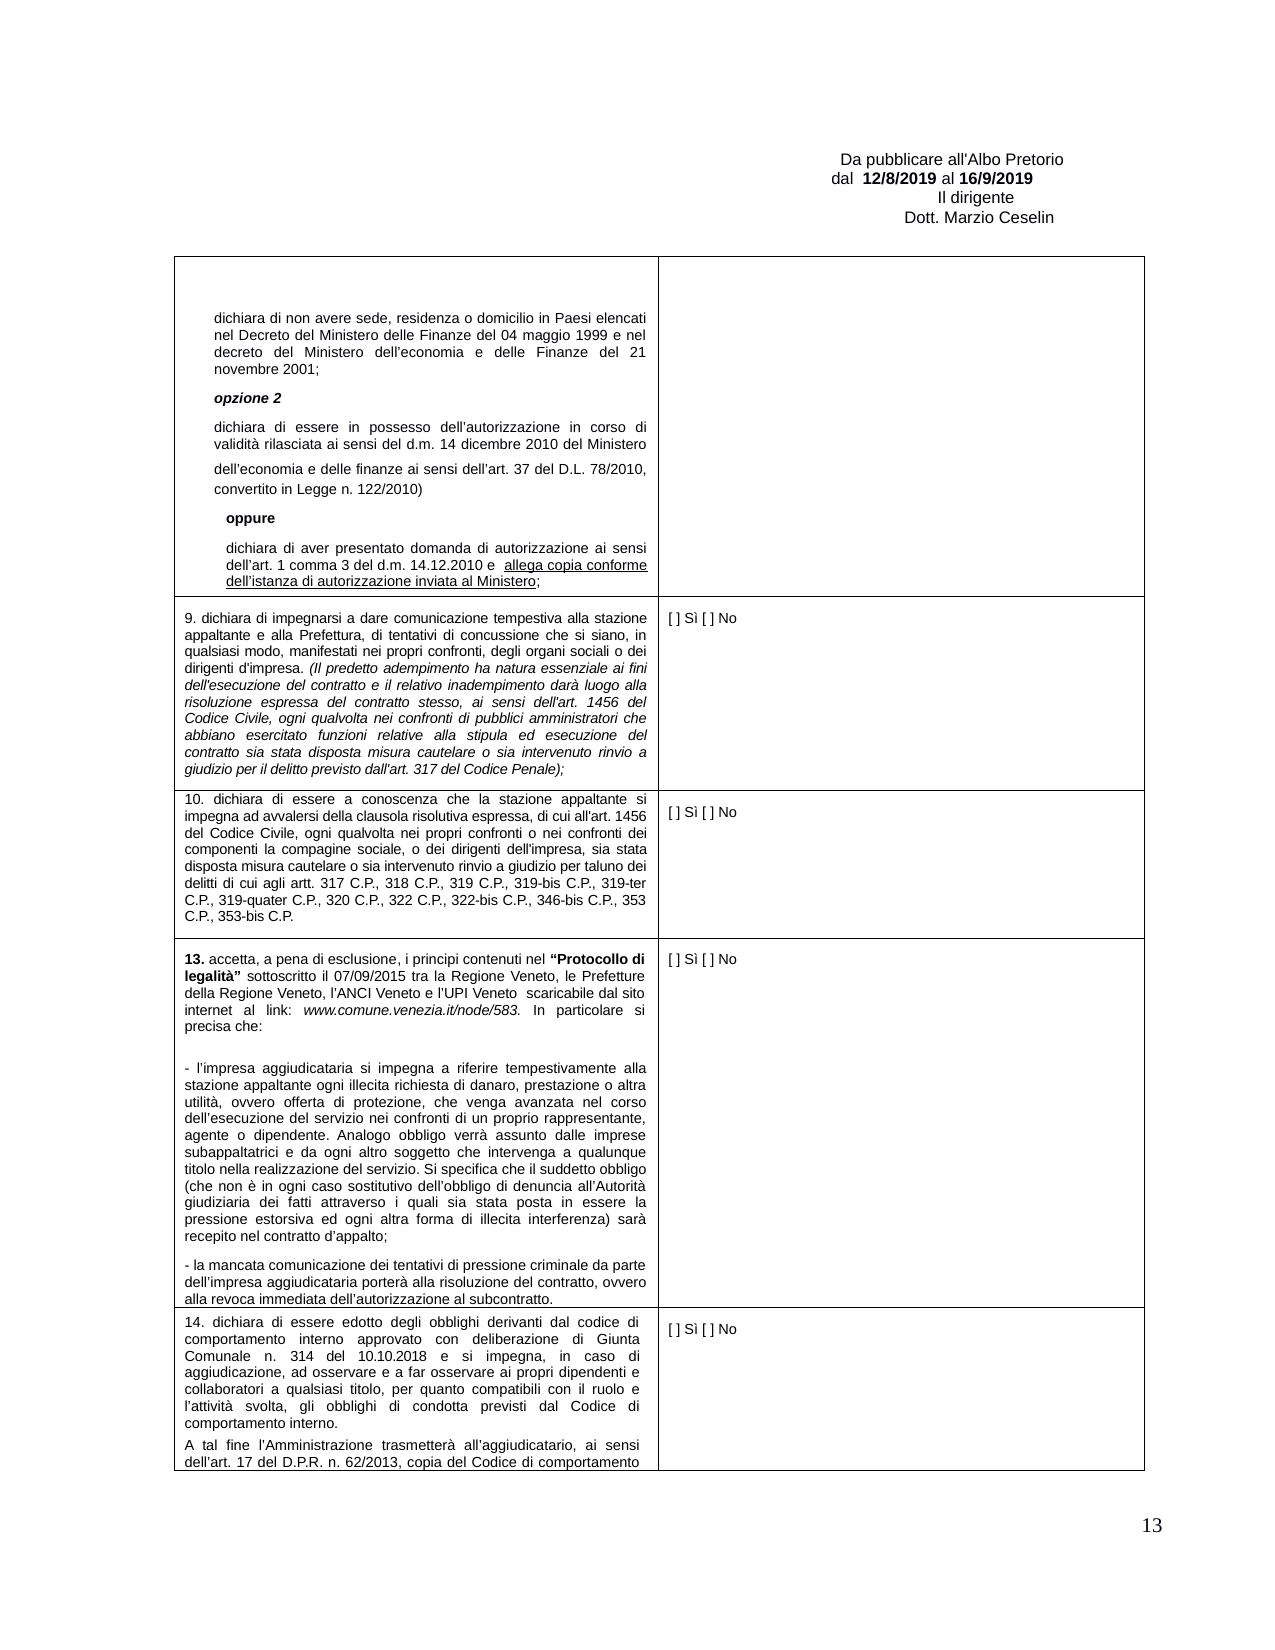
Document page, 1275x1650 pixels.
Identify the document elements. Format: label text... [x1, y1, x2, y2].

table_cell 14. dichiara di essere edotto degli obblighi derivanti dal codice di comportamento interno approvato con deliberazione di Giunta Comunale n. 314 del 10.10.2018 e si impegna, in caso di aggiudicazione, ad osservare e a far osservare ai propri dipendenti e collaboratori a qualsiasi titolo, per quanto compatibili con il ruolo e l’attività svolta, gli obblighi di condotta previsti dal Codice di comportamento interno. A tal fine l’Amministrazione trasmetterà all’aggiudicatario, ai sensi dell’art. 17 del D.P.R. n. 62/2013, copia del Codice di comportamento [175, 1308, 658, 1470]
table_cell 10. dichiara di essere a conoscenza che la stazione appaltante si impegna ad avvalersi della clausola risolutiva espressa, di cui all'art. 1456 del Codice Civile, ogni qualvolta nei propri confronti o nei confronti dei componenti la compagine sociale, o dei dirigenti dell'impresa, sia stata disposta misura cautelare o sia intervenuto rinvio a giudizio per taluno dei delitti di cui agli artt. 317 C.P., 318 C.P., 319 C.P., 319-bis C.P., 319-ter C.P., 319-quater C.P., 320 C.P., 322 C.P., 322-bis C.P., 346-bis C.P., 353 C.P., 353-bis C.P. [175, 791, 658, 937]
table_cell [ ] Sì [ ] No [659, 597, 1144, 790]
table_cell [ ] Sì [ ] No [659, 1308, 1144, 1470]
table_cell [ ] Sì [ ] No [659, 939, 1144, 1307]
table_cell 13. accetta, a pena di esclusione, i principi contenuti nel “Protocollo di legalità” sottoscritto il 07/09/2015 tra la Regione Veneto, le Prefetture della Regione Veneto, l’ANCI Veneto e l’UPI Veneto scaricabile dal sito internet al link: www.comune.venezia.it/node/583. In particolare si precisa che: - l’impresa aggiudicataria si impegna a riferire tempestivamente alla stazione appaltante ogni illecita richiesta di danaro, prestazione o altra utilità, ovvero offerta di protezione, che venga avanzata nel corso dell’esecuzione del servizio nei confronti di un proprio rappresentante, agente o dipendente. Analogo obbligo verrà assunto dalle imprese subappaltatrici e da ogni altro soggetto che intervenga a qualunque titolo nella realizzazione del servizio. Si specifica che il suddetto obbligo (che non è in ogni caso sostitutivo dell’obbligo di denuncia all’Autorità giudiziaria dei fatti attraverso i quali sia stata posta in essere la pressione estorsiva ed ogni altra forma di illecita interferenza) sarà recepito nel contratto d’appalto; - la mancata comunicazione dei tentativi di pressione criminale da parte dell’impresa aggiudicataria porterà alla risoluzione del contratto, ovvero alla revoca immediata dell’autorizzazione al subcontratto. [175, 939, 658, 1307]
table_cell [ ] Sì [ ] No [659, 791, 1144, 937]
table_cell 9. dichiara di impegnarsi a dare comunicazione tempestiva alla stazione appaltante e alla Prefettura, di tentativi di concussione che si siano, in qualsiasi modo, manifestati nei propri confronti, degli organi sociali o dei dirigenti d'impresa. (Il predetto adempimento ha natura essenziale ai fini dell'esecuzione del contratto e il relativo inadempimento darà luogo alla risoluzione espressa del contratto stesso, ai sensi dell'art. 1456 del Codice Civile, ogni qualvolta nei confronti di pubblici amministratori che abbiano esercitato funzioni relative alla stipula ed esecuzione del contratto sia stata disposta misura cautelare o sia intervenuto rinvio a giudizio per il delitto previsto dall'art. 317 del Codice Penale); [175, 597, 658, 790]
table_cell dichiara di non avere sede, residenza o domicilio in Paesi elencati nel Decreto del Ministero delle Finanze del 04 maggio 1999 e nel decreto del Ministero dell’economia e delle Finanze del 21 novembre 2001; opzione 2 dichiara di essere in possesso dell’autorizzazione in corso di validità rilasciata ai sensi del d.m. 14 dicembre 2010 del Ministero dell’economia e delle finanze ai sensi dell’art. 37 del D.L. 78/2010, convertito in Legge n. 122/2010) oppure dichiara di aver presentato domanda di autorizzazione ai sensi dell’art. 1 comma 3 del d.m. 14.12.2010 e allega copia conforme dell’istanza di autorizzazione inviata al Ministero; [175, 257, 658, 596]
table_cell [659, 257, 1144, 596]
